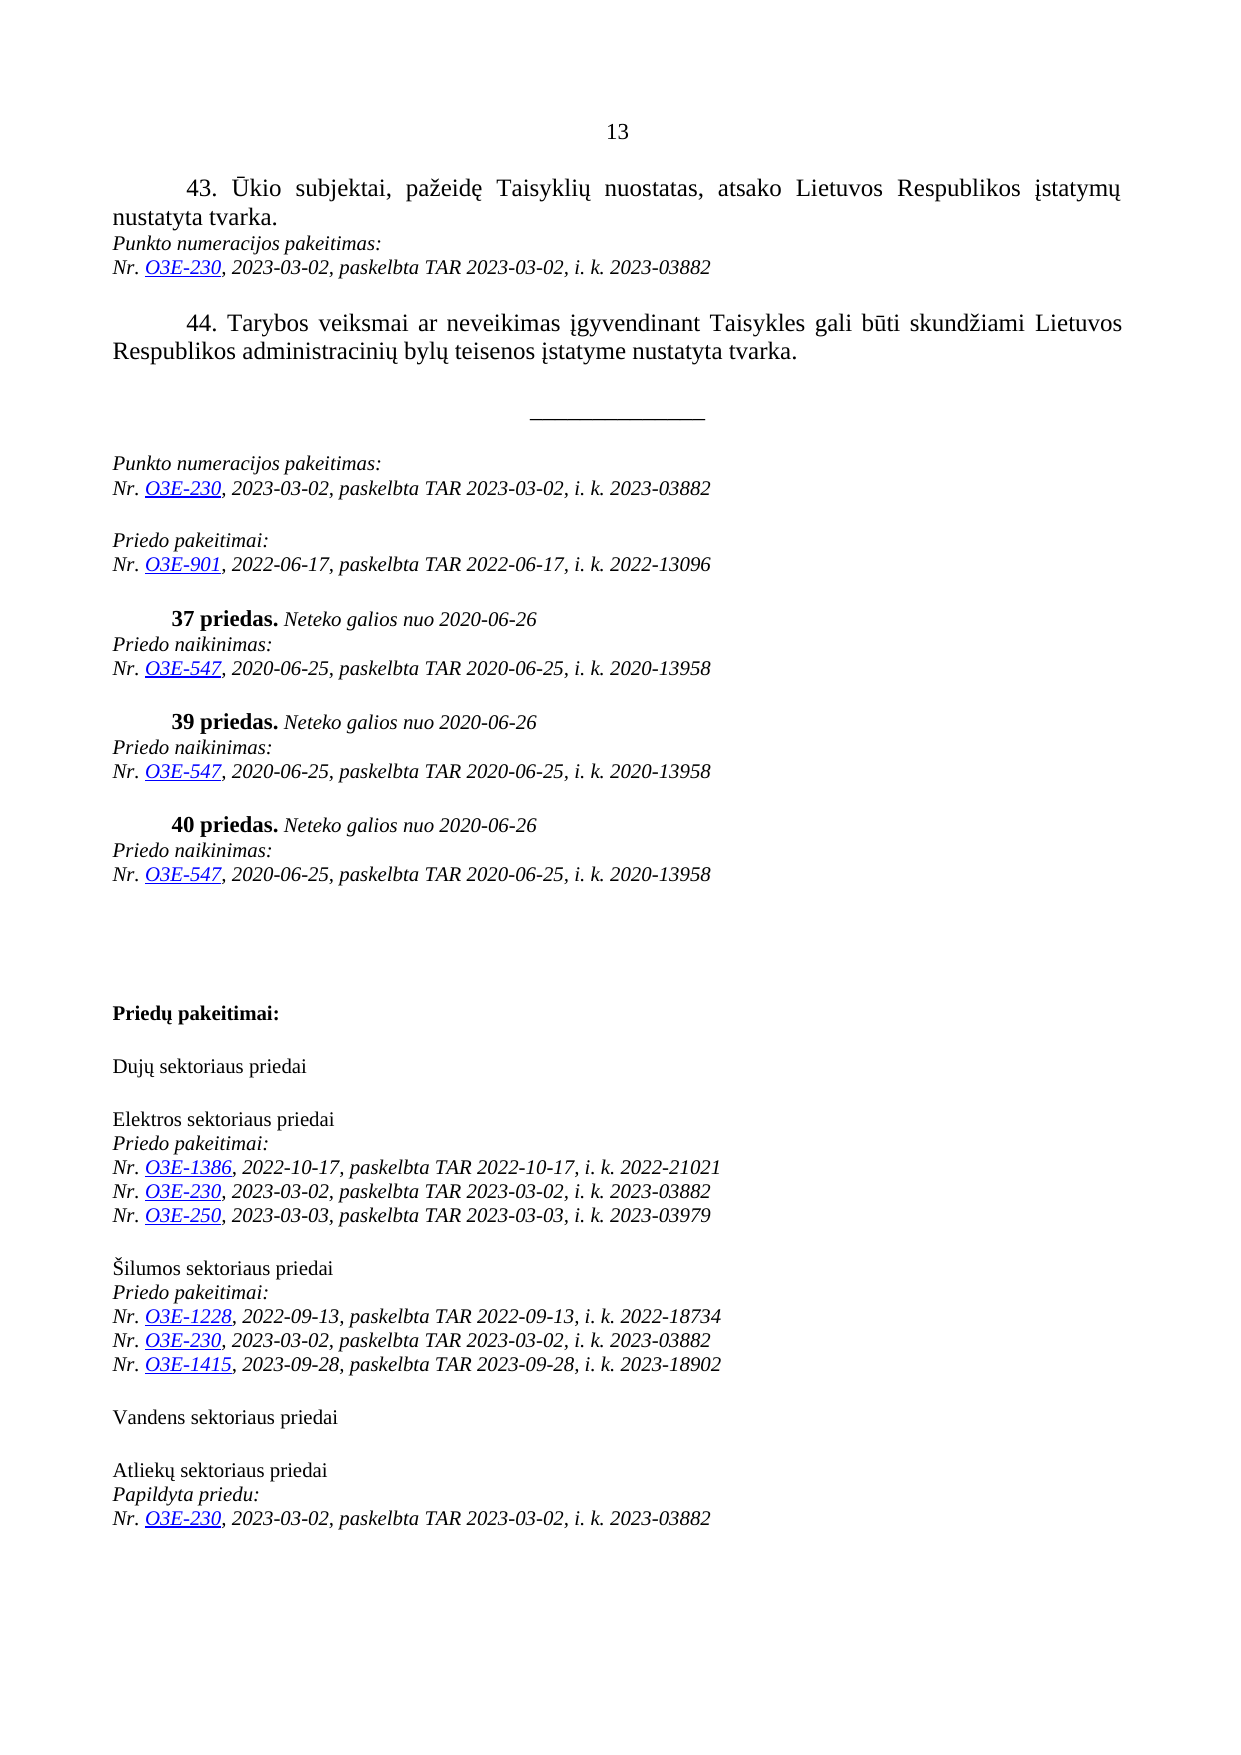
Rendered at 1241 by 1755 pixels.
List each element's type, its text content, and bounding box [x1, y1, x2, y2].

text Nr. O3E-230, 2023-03-02, paskelbta TAR 2023-03-02, i. k. 2023-03882 [112, 1328, 1122, 1352]
text 37 priedas. Neteko galios nuo 2020-06-26 [112, 605, 1122, 631]
text Nr. O3E-547, 2020-06-25, paskelbta TAR 2020-06-25, i. k. 2020-13958 [112, 862, 1122, 886]
text Elektros sektoriaus priedai [112, 1107, 1122, 1131]
text Nr. O3E-230, 2023-03-02, paskelbta TAR 2023-03-02, i. k. 2023-03882 [112, 1506, 1122, 1530]
text Nr. O3E-1415, 2023-09-28, paskelbta TAR 2023-09-28, i. k. 2023-18902 [112, 1352, 1122, 1376]
text Nr. O3E-230, 2023-03-02, paskelbta TAR 2023-03-02, i. k. 2023-03882 [112, 475, 1122, 499]
text Priedo naikinimas: [112, 735, 1122, 759]
text Nr. O3E-230, 2023-03-02, paskelbta TAR 2023-03-02, i. k. 2023-03882 [112, 1179, 1122, 1203]
text 40 priedas. Neteko galios nuo 2020-06-26 [112, 812, 1122, 838]
text Nr. O3E-547, 2020-06-25, paskelbta TAR 2020-06-25, i. k. 2020-13958 [112, 759, 1122, 783]
text Nr. O3E-901, 2022-06-17, paskelbta TAR 2022-06-17, i. k. 2022-13096 [112, 552, 1122, 576]
text Priedo pakeitimai: [112, 528, 1122, 552]
text Nr. O3E-1228, 2022-09-13, paskelbta TAR 2022-09-13, i. k. 2022-18734 [112, 1304, 1122, 1328]
text Vandens sektoriaus priedai [112, 1405, 1122, 1429]
text 43. Ūkio subjektai, pažeidę Taisyklių nuostatas, atsako Lietuvos Respublikos įstatymų nustatyta tvarka. [112, 173, 1122, 231]
text Nr. O3E-250, 2023-03-03, paskelbta TAR 2023-03-03, i. k. 2023-03979 [112, 1203, 1122, 1227]
text Nr. O3E-230, 2023-03-02, paskelbta TAR 2023-03-02, i. k. 2023-03882 [112, 255, 1122, 279]
text 39 priedas. Neteko galios nuo 2020-06-26 [112, 708, 1122, 735]
text Nr. O3E-1386, 2022-10-17, paskelbta TAR 2022-10-17, i. k. 2022-21021 [112, 1155, 1122, 1179]
text Punkto numeracijos pakeitimas: [112, 231, 1122, 255]
text Šilumos sektoriaus priedai [112, 1256, 1122, 1280]
text Priedo naikinimas: [112, 838, 1122, 862]
text Priedo naikinimas: [112, 631, 1122, 656]
text 44. Tarybos veiksmai ar neveikimas įgyvendinant Taisykles gali būti skundžiami Lietuvos Respublikos administracinių bylų teisenos įstatyme nustatyta tvarka. [112, 308, 1122, 365]
text Nr. O3E-547, 2020-06-25, paskelbta TAR 2020-06-25, i. k. 2020-13958 [112, 656, 1122, 679]
text Papildyta priedu: [112, 1482, 1122, 1506]
text Dujų sektoriaus priedai [112, 1054, 1122, 1078]
text Punkto numeracijos pakeitimas: [112, 451, 1122, 475]
text Atliekų sektoriaus priedai [112, 1458, 1122, 1482]
text ______________ [112, 394, 1122, 423]
text Priedo pakeitimai: [112, 1280, 1122, 1304]
text Priedo pakeitimai: [112, 1131, 1122, 1155]
text Priedų pakeitimai: [112, 1001, 1122, 1025]
